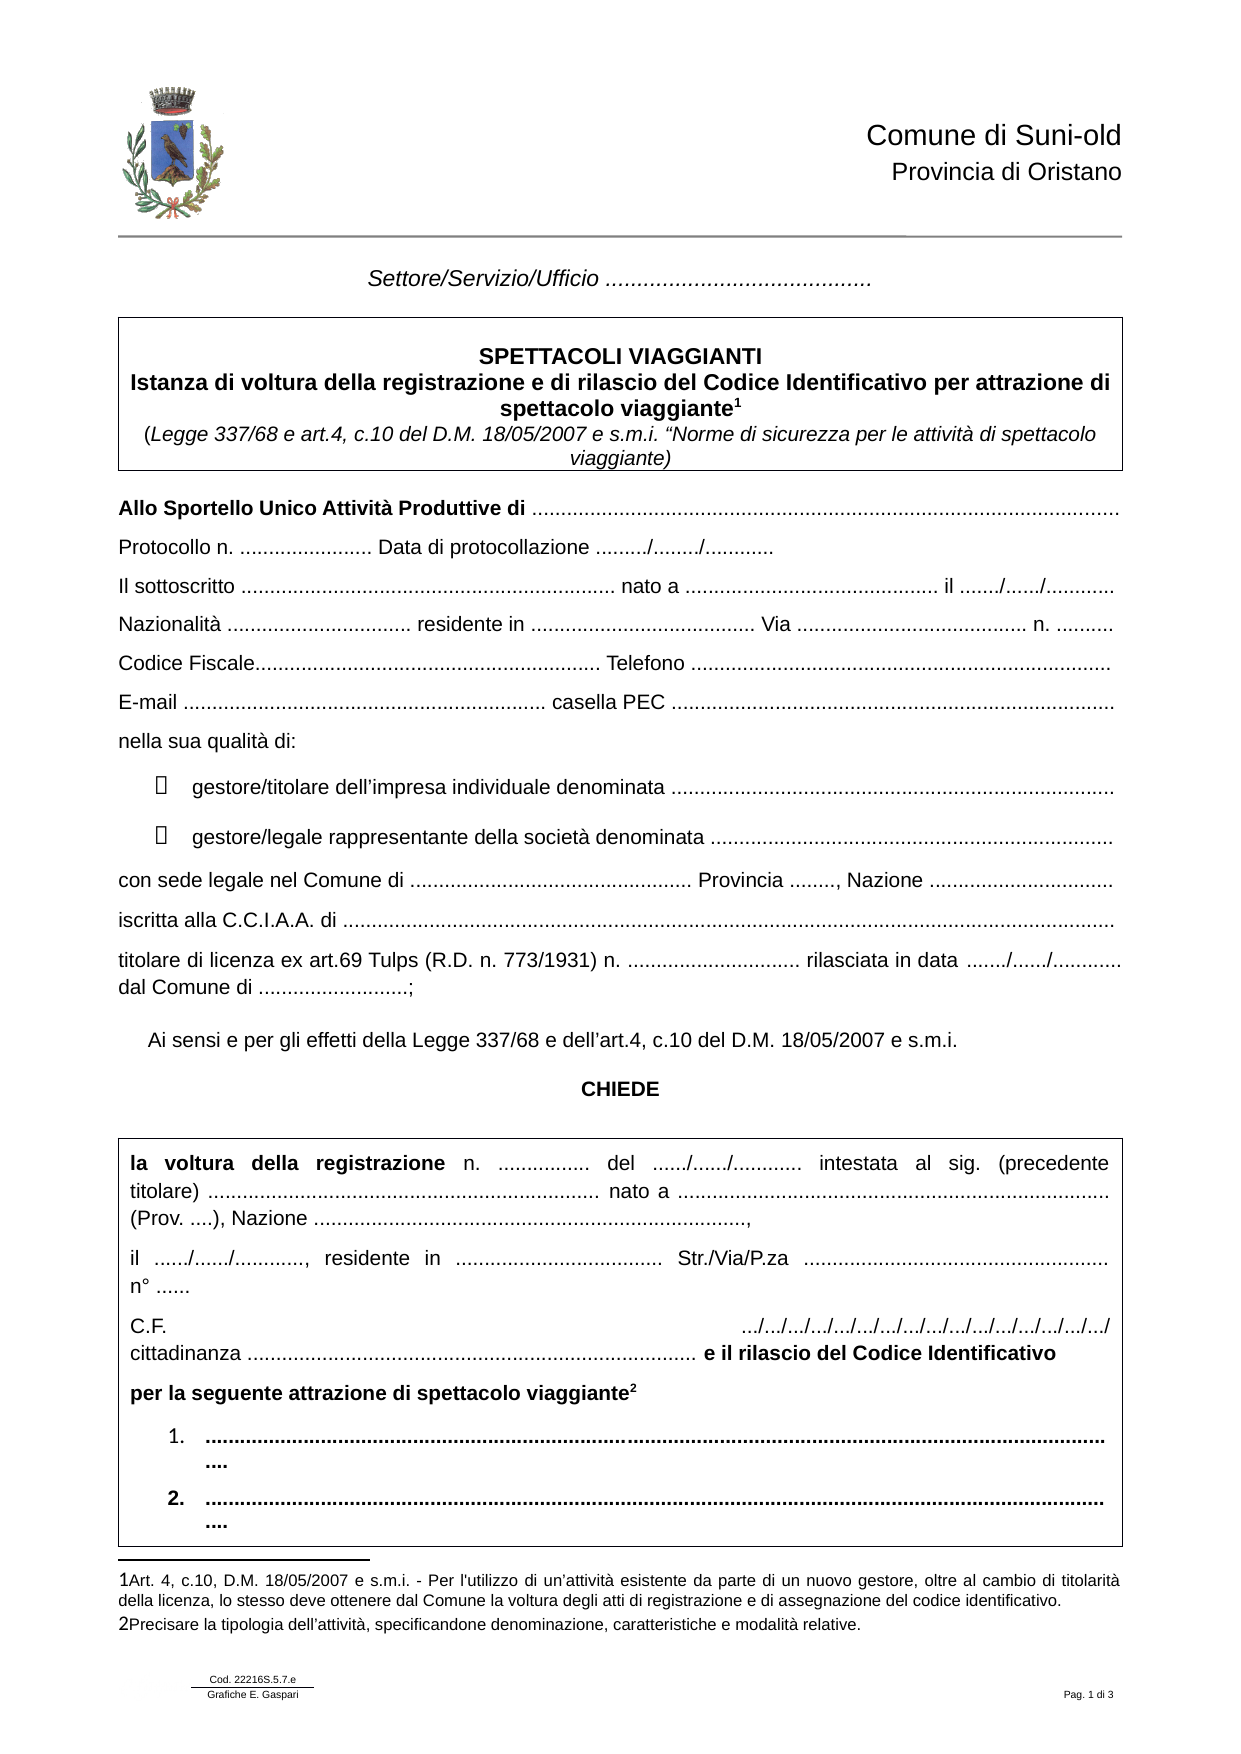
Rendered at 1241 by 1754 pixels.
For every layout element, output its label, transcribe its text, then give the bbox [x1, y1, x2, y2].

picture [122, 87, 224, 219]
text iscritta alla C.C.I.A.A. di ...................................................................................................................................... [118, 907, 1122, 931]
table_header la voltura della registrazione n. ................ del ....../....../............ intestata al sig. (precedente titolare) .................................................................... nato a ........................................................................... (Prov. ....), Nazione ..........................................................................., il ....../....../............, residente in .................................... Str./Via/P.za ..................................................... n° ...... C.F. .../.../.../.../.../.../.../.../.../.../.../.../.../.../.../.../ cittadinanza .............................................................................. e il rilascio del Codice Identificativo per la seguente attrazione di spettacolo viaggiante ................................................................................................................................................................ ................................................................................................................................................................ ................................................................................................................................................................ ................................................................................................................................................................ ............................................................................................................................................................... [119, 1139, 1122, 1546]
text con sede legale nel Comune di ................................................. Provincia ........, Nazione ................................ [118, 867, 1122, 891]
table_header SPETTACOLI VIAGGIANTI Istanza di voltura della registrazione e di rilascio del Codice Identificativo per attrazione di spettacolo viaggiante (Legge 337/68 e art.4, c.10 del D.M. 18/05/2007 e s.m.i. “Norme di sicurezza per le attività di spettacolo viaggiante) [119, 318, 1122, 470]
text Codice Fiscale............................................................ Telefono ......................................................................... [118, 651, 1122, 675]
text Settore/Servizio/Ufficio .......................................... [118, 265, 1122, 291]
text Ai sensi e per gli effetti della Legge 337/68 e dell’art.4, c.10 del D.M. 18/05/2007 e s.m.i. [118, 1027, 1122, 1051]
text Il sottoscritto ................................................................. nato a ............................................ il ......./....../............ [118, 573, 1122, 597]
text titolare di licenza ex art.69 Tulps (R.D. n. 773/1931) n. .............................. rilasciata in data ......./....../............ dal Comune di ..........................; [118, 947, 1122, 999]
text nella sua qualità di: [118, 729, 1122, 753]
text  gestore/titolare dell’impresa individuale denominata ............................................................................. [153, 768, 1122, 802]
text Provincia di Oristano [224, 157, 1122, 185]
subtitle CHIEDE [118, 1076, 1122, 1100]
text Nazionalità ................................ residente in ....................................... Via ........................................ n. .......... [118, 612, 1122, 636]
text E-mail ............................................................... casella PEC ............................................................................. [118, 690, 1122, 714]
text Allo Sportello Unico Attività Produttive di [118, 496, 1122, 520]
text  gestore/legale rappresentante della società denominata ...................................................................... [153, 818, 1122, 852]
text Comune di Suni-old [224, 118, 1122, 152]
text Protocollo n. ....................... Data di protocollazione ........./......../............ [118, 534, 1122, 558]
